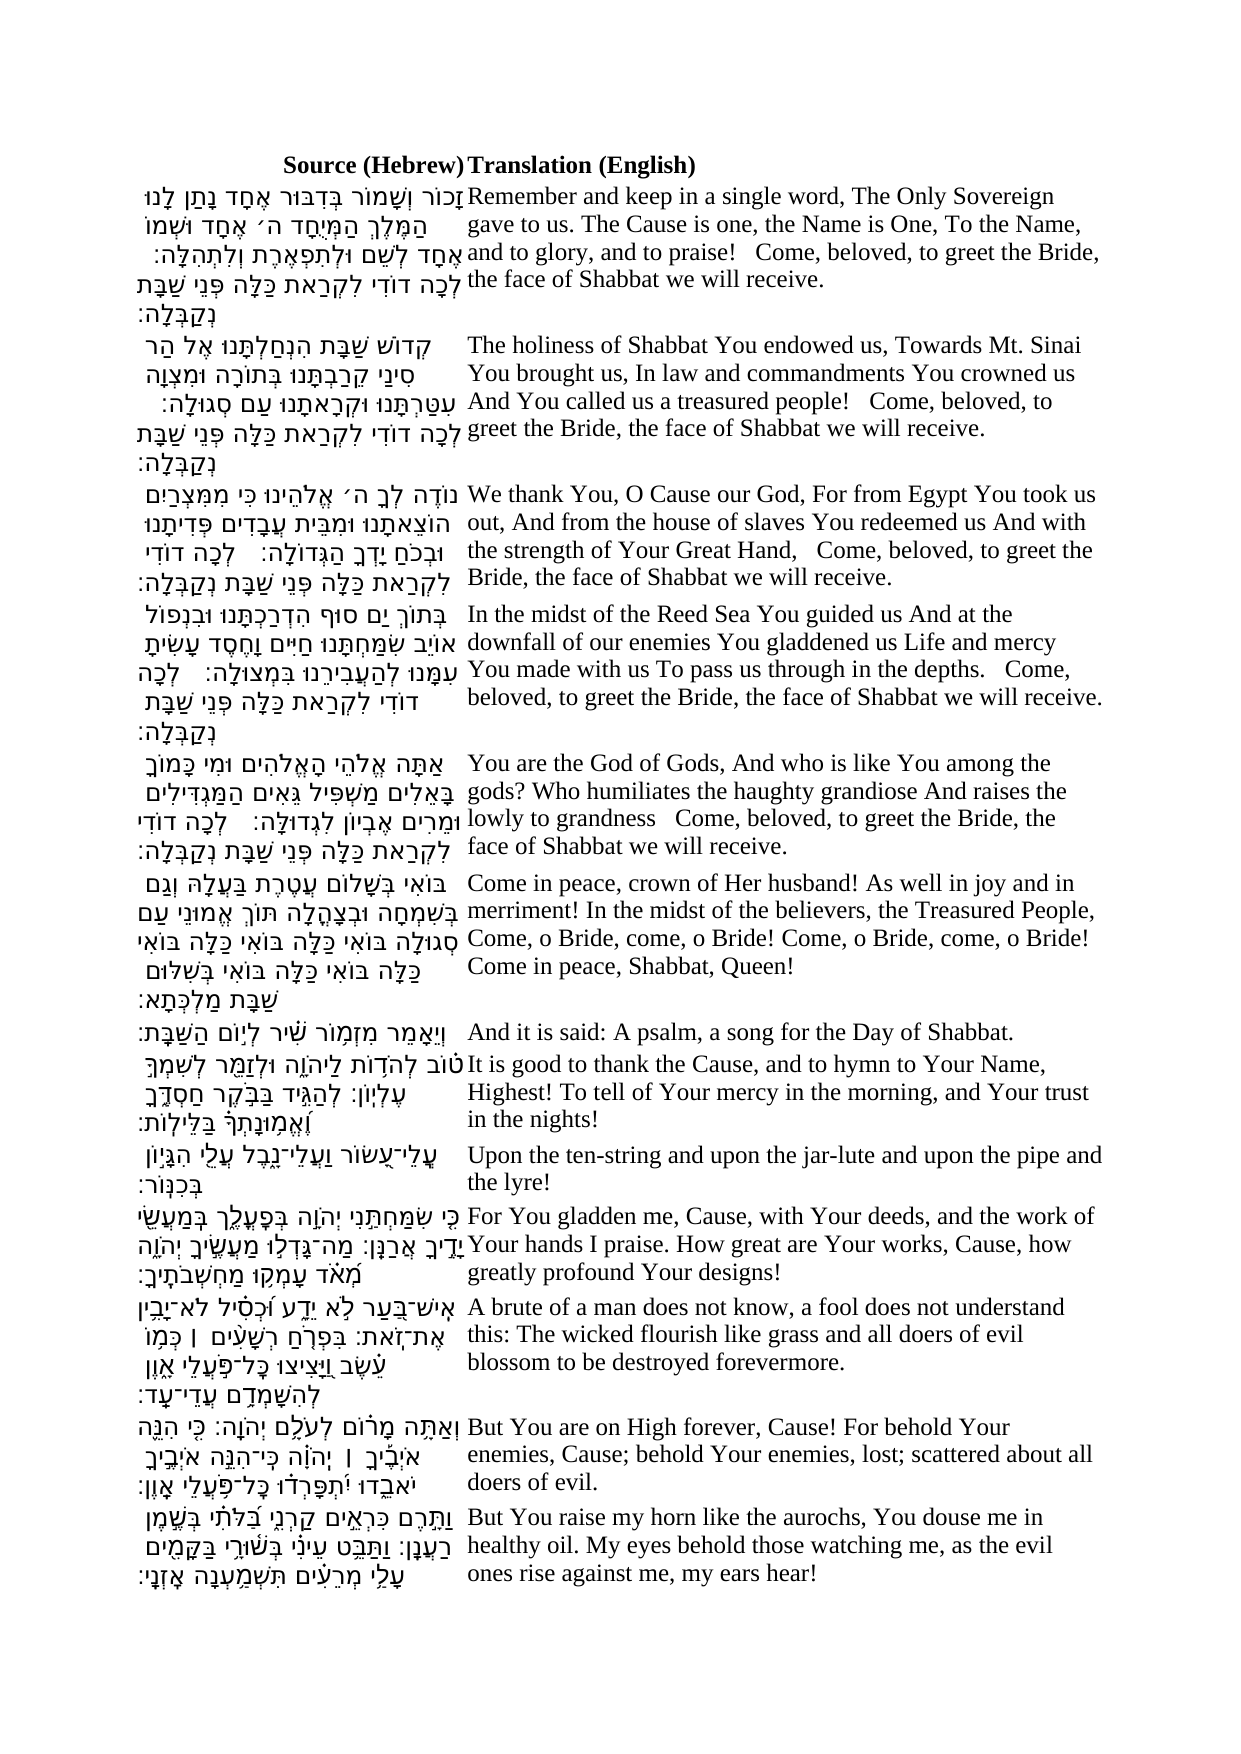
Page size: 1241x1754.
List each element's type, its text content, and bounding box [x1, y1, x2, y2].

table_cell בְּתוֹךְ יַם סוּף הִדְרַכְתָּנוּ וּבִנְפוֹל אוֹיֵב שִׂמַּחְתָּנוּ חַיִּים וָחֶסֶד עָשִׂיתָ עִמָּנוּ לְהַעֲבִירֵנוּ בִּמְצוּלָה׃ לְכָה דוֹדִי לִקְרַאת כַּלָּה פְּנֵי שַׁבָּת נְקַבְּלָה׃ [135, 599, 466, 747]
table_cell But You are on High forever, Cause! For behold Your enemies, Cause; behold Your enemies, lost; scattered about all doers of evil. [466, 1411, 1105, 1502]
table_cell זָכוֹר וְשָׁמוֹר בְּדִבּוּר אֶחָד נָתַן לָנוּ הַמֶּלֶךְ הַמְּיֻחָד ה׳ אֶחָד וּשְׁמוֹ אֶחָד לְשֵׁם וּלְתִפְאֶרֶת וְלִתְהִלָּה׃ לְכָה דוֹדִי לִקְרַאת כַּלָּה פְּנֵי שַׁבָּת נְקַבְּלָה׃ [135, 181, 466, 330]
table_cell וְיֵאָמֵר מִזְמ֥וֹר שִׁ֗יר לְי֣וֹם הַשַּׁבָּֽת׃ [135, 1016, 466, 1048]
table_cell ט֗וֹב לְהֹד֥וֹת לַיהֹוָ֑ה וּלְזַמֵּ֖ר לְשִׁמְךָ֣ עֶלְיֽוֹן׃ לְהַגִּ֣יד בַּבֹּ֣קֶר חַסְדֶּ֑ךָ וֶ֝אֱמ֥וּנָתְךָ֗ בַּלֵּילֽוֹת׃ [135, 1049, 466, 1139]
table_cell אִֽישׁ־בַּ֭עַר לֹ֣א יֵדָ֑ע וּ֝כְסִ֗יל לֹא־יָבִ֥ין אֶת־זֹֽאת׃ בִּפְרֹ֤חַ רְשָׁעִ֨ים ׀ כְּמ֥וֹ עֵ֗שֶׂב וַ֭יָּצִיצוּ כׇּל־פֹּ֣עֲלֵי אָ֑וֶן לְהִשָּׁמְדָ֥ם עֲדֵי־עַֽד׃ [135, 1291, 466, 1411]
table_cell And it is said: A psalm, a song for the Day of Shabbat. [466, 1016, 1105, 1048]
table_cell אַתָּה אֱלֹהֵי הָאֱלֹהִים וּמִי כָּמוֹךָ בָּאֵלִים מַשְׁפִּיל גֵּאִים הַמַּגְדִּילִים וּמֵרִים אֶבְיוֹן לִגְדוּלָּה׃ לְכָה דוֹדִי לִקְרַאת כַּלָּה פְּנֵי שַׁבָּת נְקַבְּלָה׃ [135, 748, 466, 867]
table_cell In the midst of the Reed Sea You guided us And at the downfall of our enemies You gladdened us Life and mercy You made with us To pass us through in the depths. Come, beloved, to greet the Bride, the face of Shabbat we will receive. [466, 599, 1105, 747]
table_cell We thank You, O Cause our God, For from Egypt You took us out, And from the house of slaves You redeemed us And with the strength of Your Great Hand, Come, beloved, to greet the Bride, the face of Shabbat we will receive. [466, 479, 1105, 598]
table_cell בּוֹאִי בְּשָׁלוֹם עֲטֶרֶת בַּעֲלָהּ וְגַם בְּשִׁמְחָה וּבְצָהֳלָה תּוֹךְ אֱמוּנֵי עַם סְגוּלָה בּוֹאִי כַּלָּה בּוֹאִי כַּלָּה בּוֹאִי כַּלָּה בּוֹאִי כַּלָּה בּוֹאִי בְּשִׁלּוּם שַׁבָּת מַלְכְּתָא׃ [135, 867, 466, 1016]
table_cell Come in peace, crown of Her husband! As well in joy and in merriment! In the midst of the believers, the Treasured People, Come, o Bride, come, o Bride! Come, o Bride, come, o Bride! Come in peace, Shabbat, Queen! [466, 867, 1105, 1016]
table_cell Upon the ten-string and upon the jar-lute and upon the pipe and the lyre! [466, 1139, 1105, 1201]
table_cell עֲֽלֵי־עָ֭שׂוֹר וַעֲלֵי־נָ֑בֶל עֲלֵ֖י הִגָּי֣וֹן בְּכִנּֽוֹר׃ [135, 1139, 466, 1201]
table_cell But You raise my horn like the aurochs, You douse me in healthy oil. My eyes behold those watching me, as the evil ones rise against me, my ears hear! [466, 1502, 1105, 1592]
table_cell וְאַתָּ֥ה מָר֗וֹם לְעֹלָ֥ם יְהֹוָֽה׃ כִּ֤י הִנֵּ֪ה אֹיְבֶ֡יךָ ׀ יְֽהֹוָ֗ה כִּֽי־הִנֵּ֣ה אֹיְבֶ֣יךָ יֹאבֵ֑דוּ יִ֝תְפָּרְד֗וּ כׇּל־פֹּ֥עֲלֵי אָֽוֶן׃ [135, 1411, 466, 1502]
table_header Translation (English) [466, 150, 1105, 181]
table_cell נוֹדֶה לְךָ ה׳ אֱלֹהֵינוּ כִּי מִמִּצְרַיִם הוֹצֵאתָנוּ וּמִבֵּית עֲבָדִים פְּדִיתָנוּ וּבְכֹחַ יָדְךָ הַגְּדוֹלָה׃ לְכָה דוֹדִי לִקְרַאת כַּלָּה פְּנֵי שַׁבָּת נְקַבְּלָה׃ [135, 479, 466, 598]
table_cell כִּ֤י שִׂמַּחְתַּ֣נִי יְהֹוָ֣ה בְּפׇעֳלֶ֑ך בְּֽמַעֲשֵׂ֖י יָדֶ֣יךָ אֲרַנֵּֽן׃ מַה־גָּדְל֣וּ מַעֲשֶׂ֣יךָ יְהֹוָ֑ה מְ֝אֹ֗ד עָמְק֥וּ מַחְשְׁבֹתֶֽיךָ׃ [135, 1201, 466, 1291]
table_cell Remember and keep in a single word, The Only Sovereign gave to us. The Cause is one, the Name is One, To the Name, and to glory, and to praise! Come, beloved, to greet the Bride, the face of Shabbat we will receive. [466, 181, 1105, 330]
table_cell קְדוֹשׁ שַׁבָּת הִנְחַלְתָּנוּ אֶל הַר סִינַי קֵרַבְתָּנוּ בְּתוֹרָה וּמִצְוָה עִטַּרְתָּנוּ וּקְרָאתָנוּ עַם סְגוּלָה׃ לְכָה דוֹדִי לִקְרַאת כַּלָּה פְּנֵי שַׁבָּת נְקַבְּלָה׃ [135, 330, 466, 479]
table_header Source (Hebrew) [135, 150, 466, 181]
table_cell A brute of a man does not know, a fool does not understand this: The wicked flourish like grass and all doers of evil blossom to be destroyed forevermore. [466, 1291, 1105, 1411]
table_cell The holiness of Shabbat You endowed us, Towards Mt. Sinai You brought us, In law and commandments You crowned us And You called us a treasured people! Come, beloved, to greet the Bride, the face of Shabbat we will receive. [466, 330, 1105, 479]
table_cell For You gladden me, Cause, with Your deeds, and the work of Your hands I praise. How great are Your works, Cause, how greatly profound Your designs! [466, 1201, 1105, 1291]
table_cell You are the God of Gods, And who is like You among the gods? Who humiliates the haughty grandiose And raises the lowly to grandness Come, beloved, to greet the Bride, the face of Shabbat we will receive. [466, 748, 1105, 867]
table_cell וַתָּ֣רֶם כִּרְאֵ֣ים קַרְנִ֑י בַּ֝לֹּתִ֗י בְּשֶׁ֣מֶן רַעֲנָֽן׃ וַתַּבֵּ֥ט עֵינִ֗י בְּשׁ֫וּרָ֥י בַּקָּמִ֖ים עָלַ֥י מְרֵעִ֗ים תִּשְׁמַ֥עְנָה אׇזְנָֽי׃ [135, 1502, 466, 1592]
table_cell It is good to thank the Cause, and to hymn to Your Name, Highest! To tell of Your mercy in the morning, and Your trust in the nights! [466, 1049, 1105, 1139]
